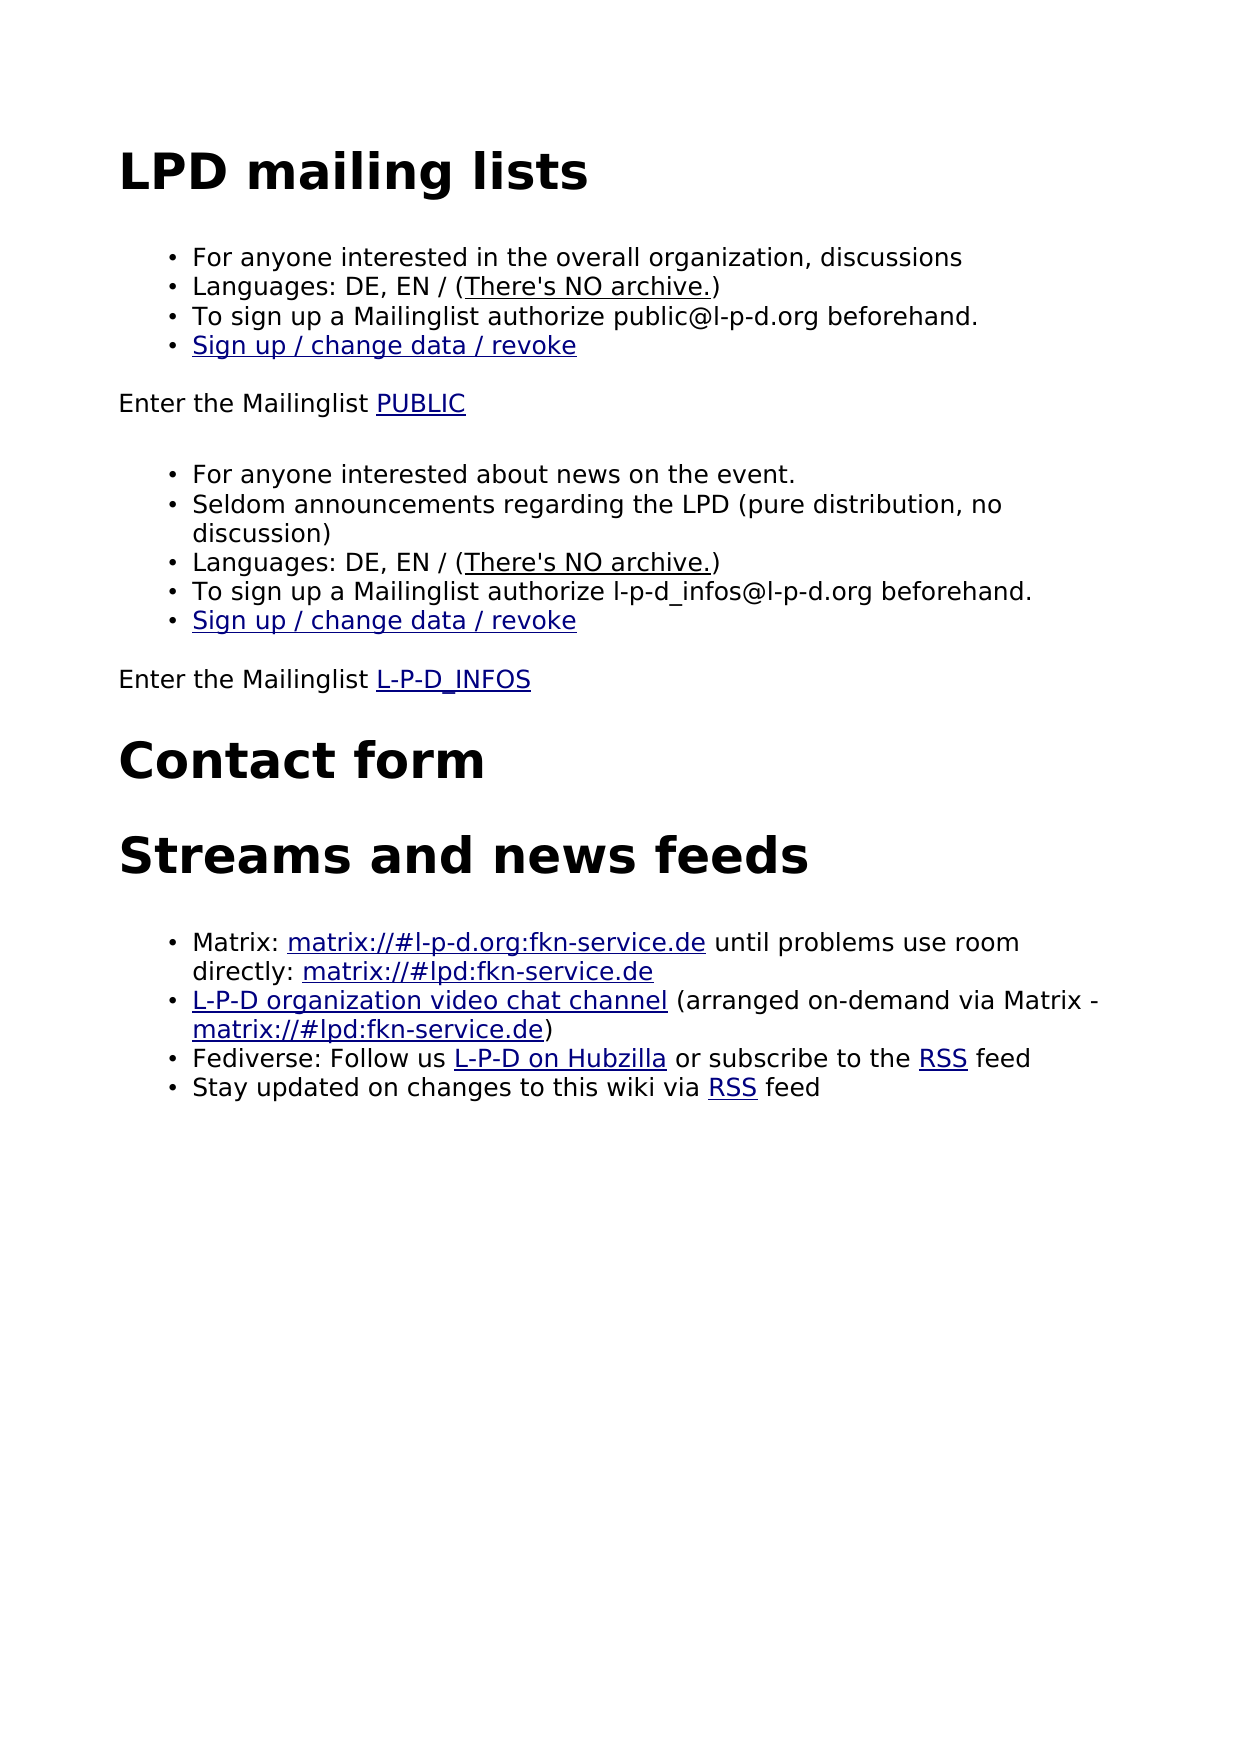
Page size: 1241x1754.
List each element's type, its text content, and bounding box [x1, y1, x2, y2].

list Sign up / change data / revoke [177, 606, 1122, 636]
list For anyone interested in the overall organization, discussions [177, 243, 1122, 272]
list Seldom announcements regarding the LPD (pure distribution, no discussion) [177, 490, 1122, 548]
list Fediverse: Follow us L-P-D on Hubzilla or subscribe to the RSS feed [177, 1044, 1122, 1073]
list Languages: DE, EN / (There's NO archive.) [177, 272, 1122, 302]
list L-P-D organization video chat channel (arranged on-demand via Matrix - matrix://#lpd:fkn-service.de) [177, 986, 1122, 1044]
list Languages: DE, EN / (There's NO archive.) [177, 548, 1122, 577]
list Matrix: matrix://#l-p-d.org:fkn-service.de until problems use room directly: matrix://#lpd:fkn-service.de [177, 928, 1122, 986]
subtitle LPD mailing lists [118, 143, 1122, 201]
list Stay updated on changes to this wiki via RSS feed [177, 1073, 1122, 1103]
text Enter the Mailinglist L-P-D_INFOS [118, 665, 1122, 694]
text Enter the Mailinglist PUBLIC [118, 389, 1122, 419]
list To sign up a Mailinglist authorize public@l-p-d.org beforehand. [177, 302, 1122, 331]
subtitle Streams and news feeds [118, 827, 1122, 886]
subtitle Contact form [118, 732, 1122, 790]
list Sign up / change data / revoke [177, 331, 1122, 360]
list To sign up a Mailinglist authorize l-p-d_infos@l-p-d.org beforehand. [177, 577, 1122, 606]
list For anyone interested about news on the event. [177, 461, 1122, 490]
